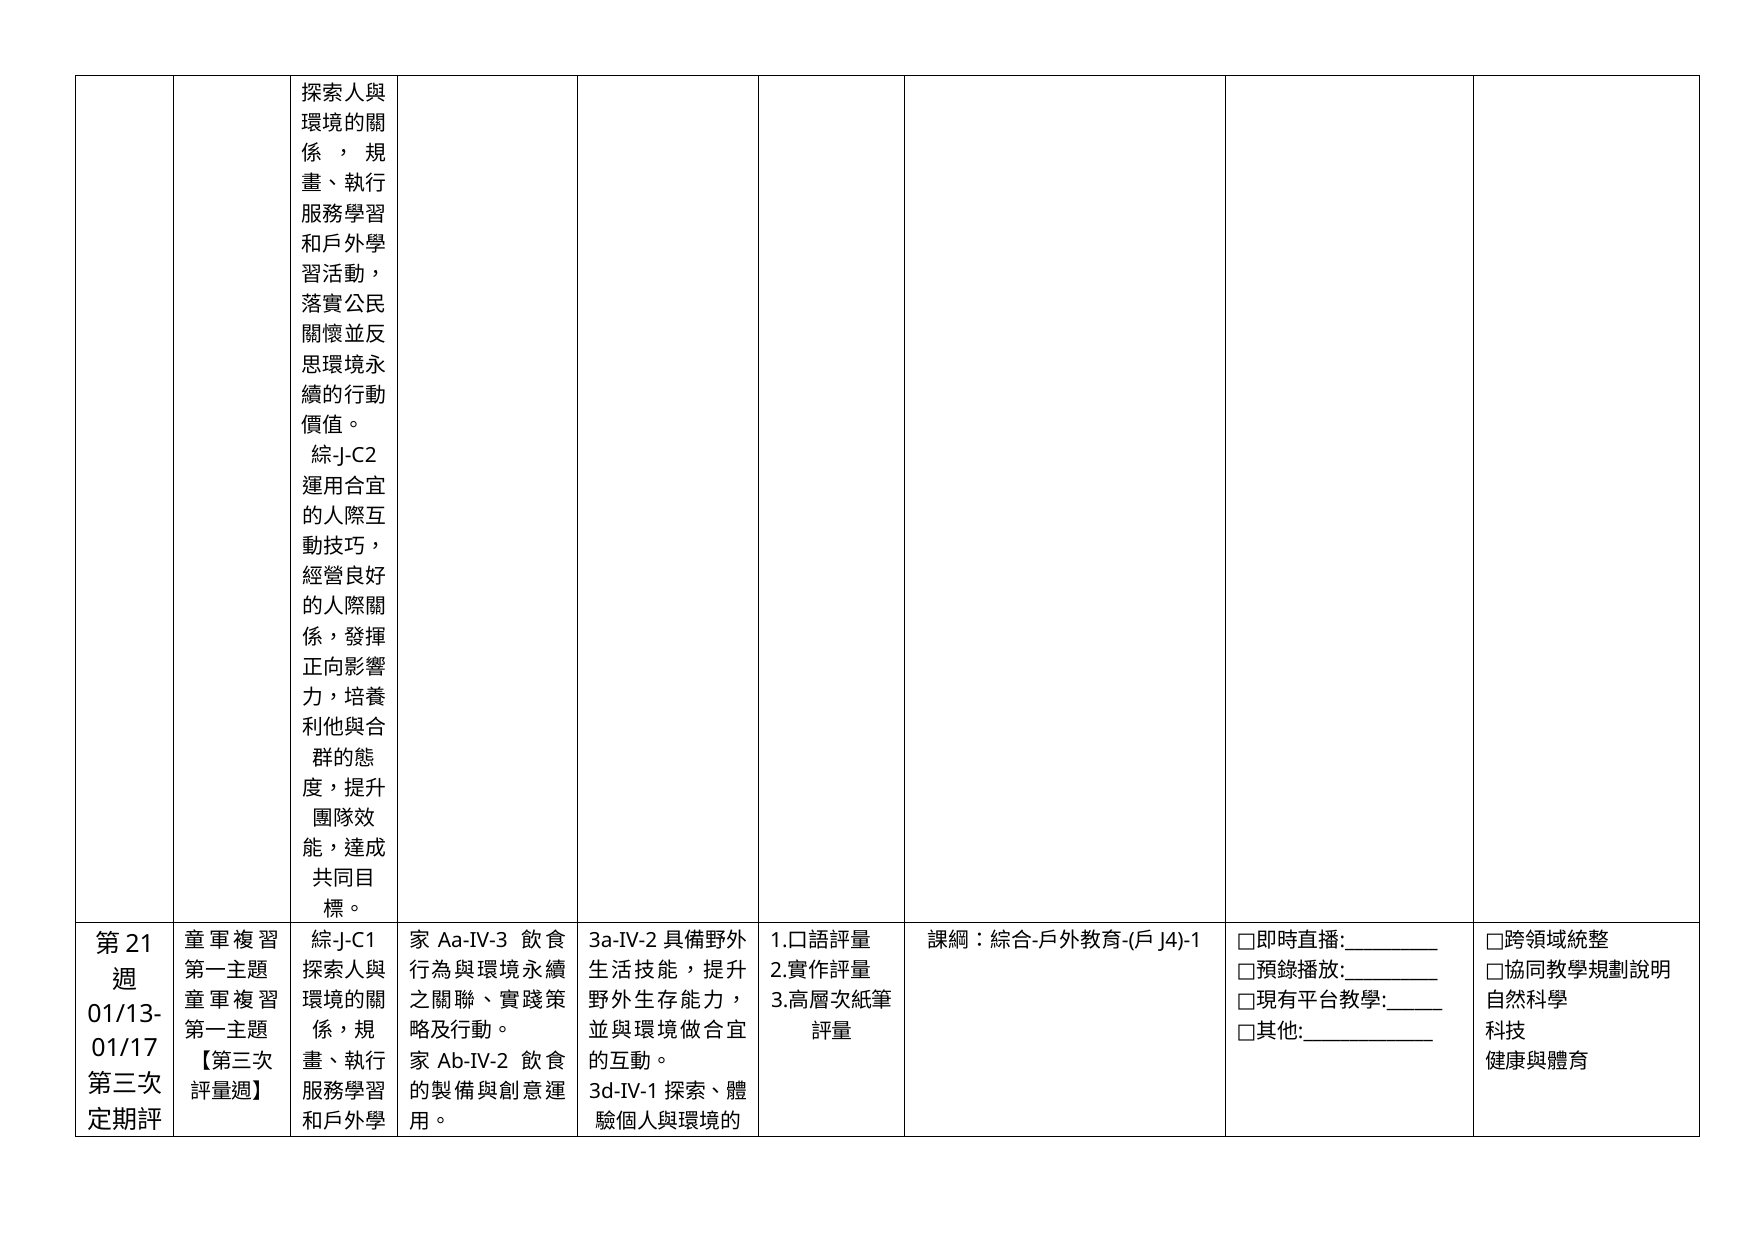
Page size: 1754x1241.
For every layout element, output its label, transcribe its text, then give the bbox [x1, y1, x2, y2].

table_cell □跨領域統整 □協同教學規劃說明 自然科學 科技 健康與體育 [1474, 923, 1699, 1136]
table_cell □即時直播:__________ □預錄播放:__________ □現有平台教學:______ □其他:______________ [1226, 923, 1473, 1136]
table_cell 童軍複習第一主題 童軍複習第一主題 【第三次評量週】 [174, 923, 290, 1136]
table_cell 家Aa-IV-3 飲食行為與環境永續之關聯、實踐策略及行動。 家Ab-IV-2 飲食的製備與創意運用。 [398, 923, 577, 1136]
table_cell 第21週 01/13-01/17 第三次定期評 [76, 923, 173, 1136]
table_cell 綜-J-C1 探索人與環境的關係，規畫、執行服務學習和戶外學 [291, 923, 397, 1136]
table_cell 課綱：綜合-戶外教育-(戶J4)-1 [905, 923, 1225, 1136]
table_cell [578, 76, 758, 922]
table_cell [759, 76, 904, 922]
table_cell [76, 76, 173, 922]
table_cell 探索人與環境的關係，規畫、執行服務學習和戶外學習活動，落實公民關懷並反思環境永續的行動價值。 綜-J-C2 運用合宜的人際互動技巧，經營良好的人際關係，發揮正向影響力，培養利他與合群的態度，提升團隊效能，達成共同目標。 [291, 76, 397, 922]
table_cell [174, 76, 290, 922]
table_cell [1474, 76, 1699, 922]
table_cell [398, 76, 577, 922]
table_cell [905, 76, 1225, 922]
table_cell 3a-IV-2 具備野外生活技能，提升野外生存能力，並與環境做合宜的互動。 3d-IV-1 探索、體驗個人與環境的 [578, 923, 758, 1136]
table_cell 1.口語評量 2.實作評量 3.高層次紙筆評量 [759, 923, 904, 1136]
table_cell [1226, 76, 1473, 922]
